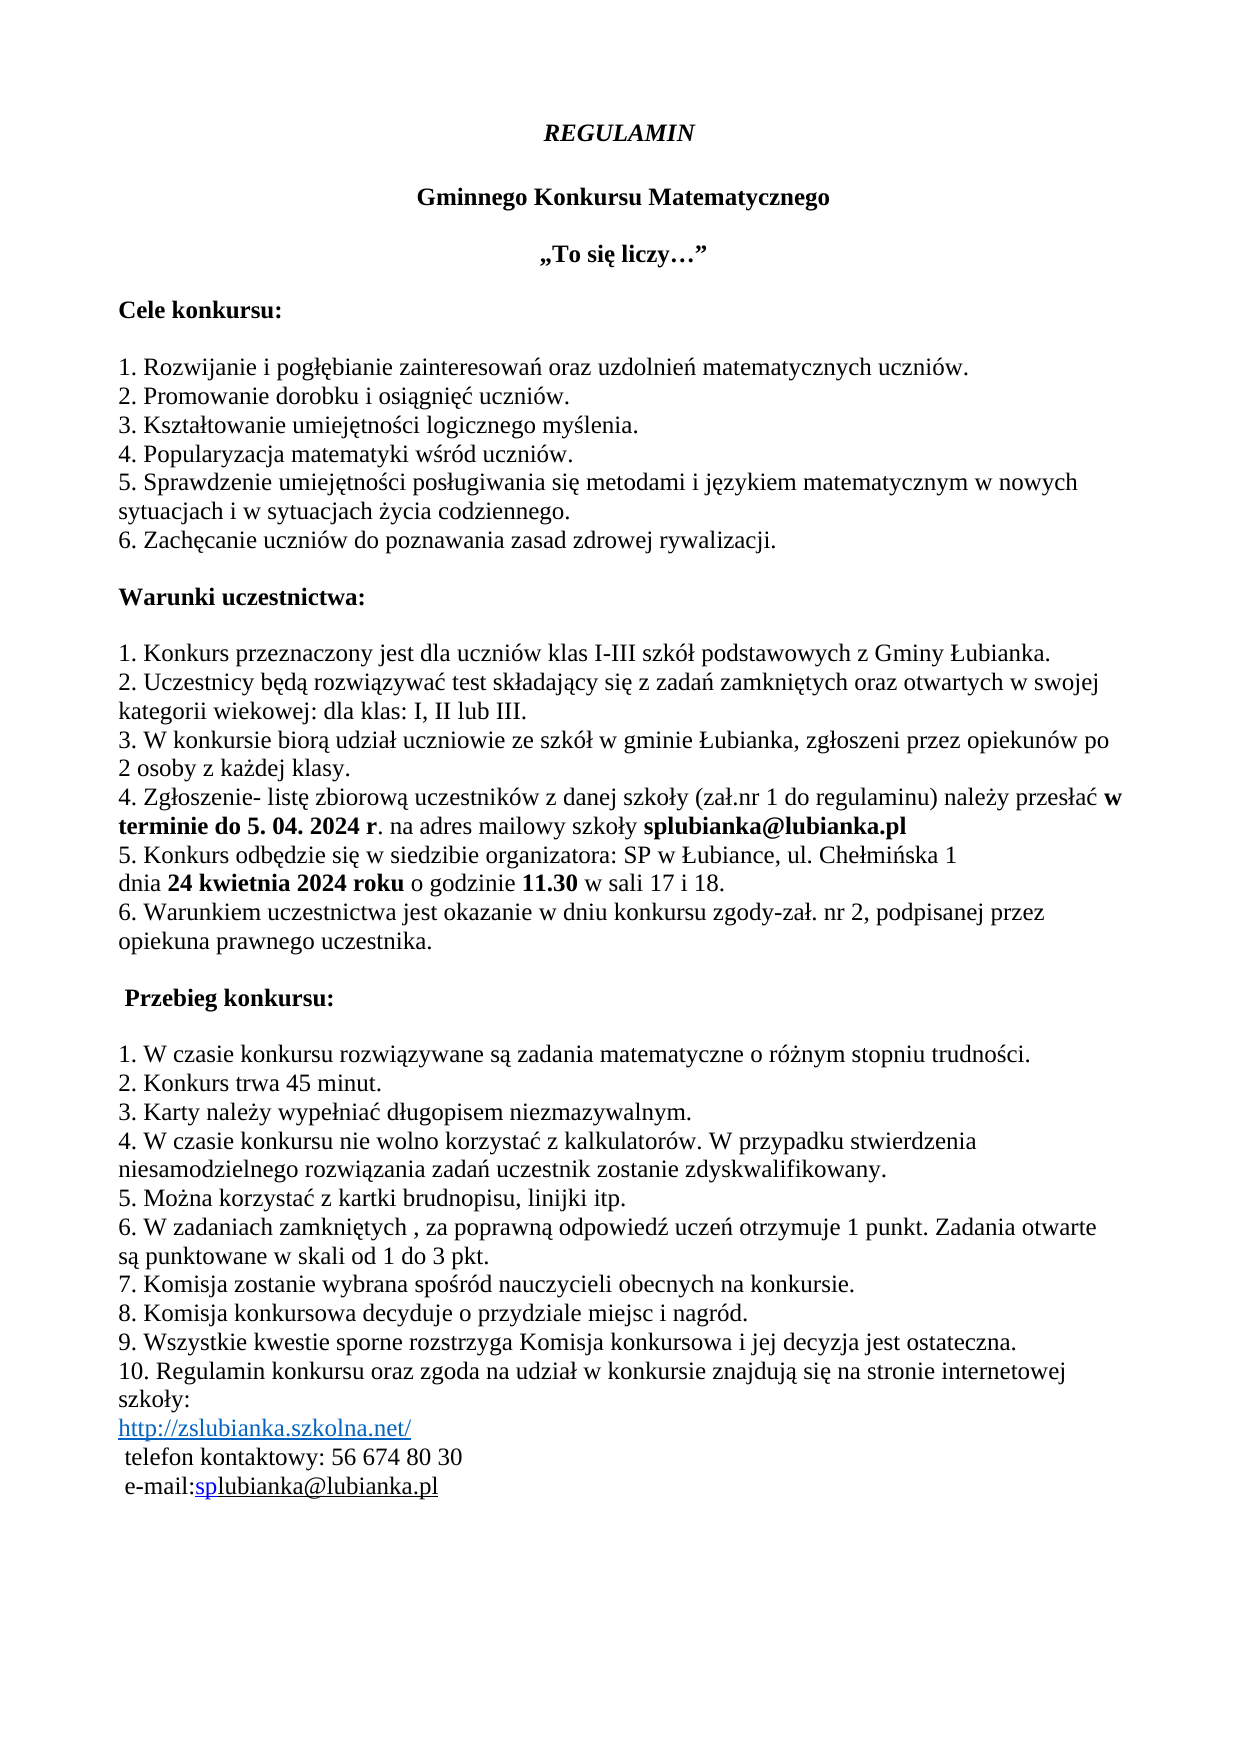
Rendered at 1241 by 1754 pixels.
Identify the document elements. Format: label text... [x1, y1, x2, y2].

text Warunki uczestnictwa: [118, 582, 1122, 610]
text 10. Regulamin konkursu oraz zgoda na udział w konkursie znajdują się na stronie internetowej szkoły: [118, 1356, 1122, 1413]
text 5. Sprawdzenie umiejętności posługiwania się metodami i językiem matematycznym w nowych sytuacjach i w sytuacjach życia codziennego. [118, 467, 1122, 525]
text 3. Kształtowanie umiejętności logicznego myślenia. [118, 410, 1122, 439]
text 2. Uczestnicy będą rozwiązywać test składający się z zadań zamkniętych oraz otwartych w swojej kategorii wiekowej: dla klas: I, II lub III. [118, 667, 1122, 725]
text 9. Wszystkie kwestie sporne rozstrzyga Komisja konkursowa i jej decyzja jest ostateczna. [118, 1327, 1122, 1356]
text 3. W konkursie biorą udział uczniowie ze szkół w gminie Łubianka, zgłoszeni przez opiekunów po 2 osoby z każdej klasy. [118, 725, 1122, 782]
text 2. Promowanie dorobku i osiągnięć uczniów. [118, 381, 1122, 410]
text „To się liczy…” [118, 239, 1122, 268]
text 4. Zgłoszenie- listę zbiorową uczestników z danej szkoły (zał.nr 1 do regulaminu) należy przesłać w terminie do 5. 04. 2024 r. na adres mailowy szkoły splubianka@lubianka.pl [118, 782, 1122, 840]
text 1. Rozwijanie i pogłębianie zainteresowań oraz uzdolnień matematycznych uczniów. [118, 352, 1122, 381]
text 5. Można korzystać z kartki brudnopisu, linijki itp. [118, 1183, 1122, 1212]
text 5. Konkurs odbędzie się w siedzibie organizatora: SP w Łubiance, ul. Chełmińska 1 dnia 24 kwietnia 2024 roku o godzinie 11.30 w sali 17 i 18. [118, 840, 1122, 897]
text Gminnego Konkursu Matematycznego [118, 182, 1122, 211]
text 7. Komisja zostanie wybrana spośród nauczycieli obecnych na konkursie. [118, 1269, 1122, 1298]
text 1. Konkurs przeznaczony jest dla uczniów klas I-III szkół podstawowych z Gminy Łubianka. [118, 638, 1122, 667]
text REGULAMIN [118, 118, 1122, 147]
text telefon kontaktowy: 56 674 80 30 [118, 1442, 1122, 1471]
text 6. W zadaniach zamkniętych , za poprawną odpowiedź uczeń otrzymuje 1 punkt. Zadania otwarte są punktowane w skali od 1 do 3 pkt. [118, 1212, 1122, 1269]
text http://zslubiHYPERLINK "http://zslubianka.szkolna.net/"anka.szkolna.net/ [118, 1413, 1122, 1442]
text 3. Karty należy wypełniać długopisem niezmazywalnym. [118, 1097, 1122, 1126]
text 8. Komisja konkursowa decyduje o przydziale miejsc i nagród. [118, 1298, 1122, 1327]
text 4. Popularyzacja matematyki wśród uczniów. [118, 439, 1122, 467]
text 6. Warunkiem uczestnictwa jest okazanie w dniu konkursu zgody-zał. nr 2, podpisanej przez opiekuna prawnego uczestnika. [118, 897, 1122, 955]
text 4. W czasie konkursu nie wolno korzystać z kalkulatorów. W przypadku stwierdzenia niesamodzielnego rozwiązania zadań uczestnik zostanie zdyskwalifikowany. [118, 1126, 1122, 1183]
text e-mail:spHYPERLINK "mailto:splubianka@lubianka.pl"lubianka@lubianka.pl [118, 1471, 1122, 1499]
text 1. W czasie konkursu rozwiązywane są zadania matematyczne o różnym stopniu trudności. 2. Konkurs trwa 45 minut. [118, 1039, 1122, 1097]
text 6. Zachęcanie uczniów do poznawania zasad zdrowej rywalizacji. [118, 525, 1122, 554]
text Przebieg konkursu: [118, 983, 1122, 1011]
text Cele konkursu: [118, 296, 1122, 324]
